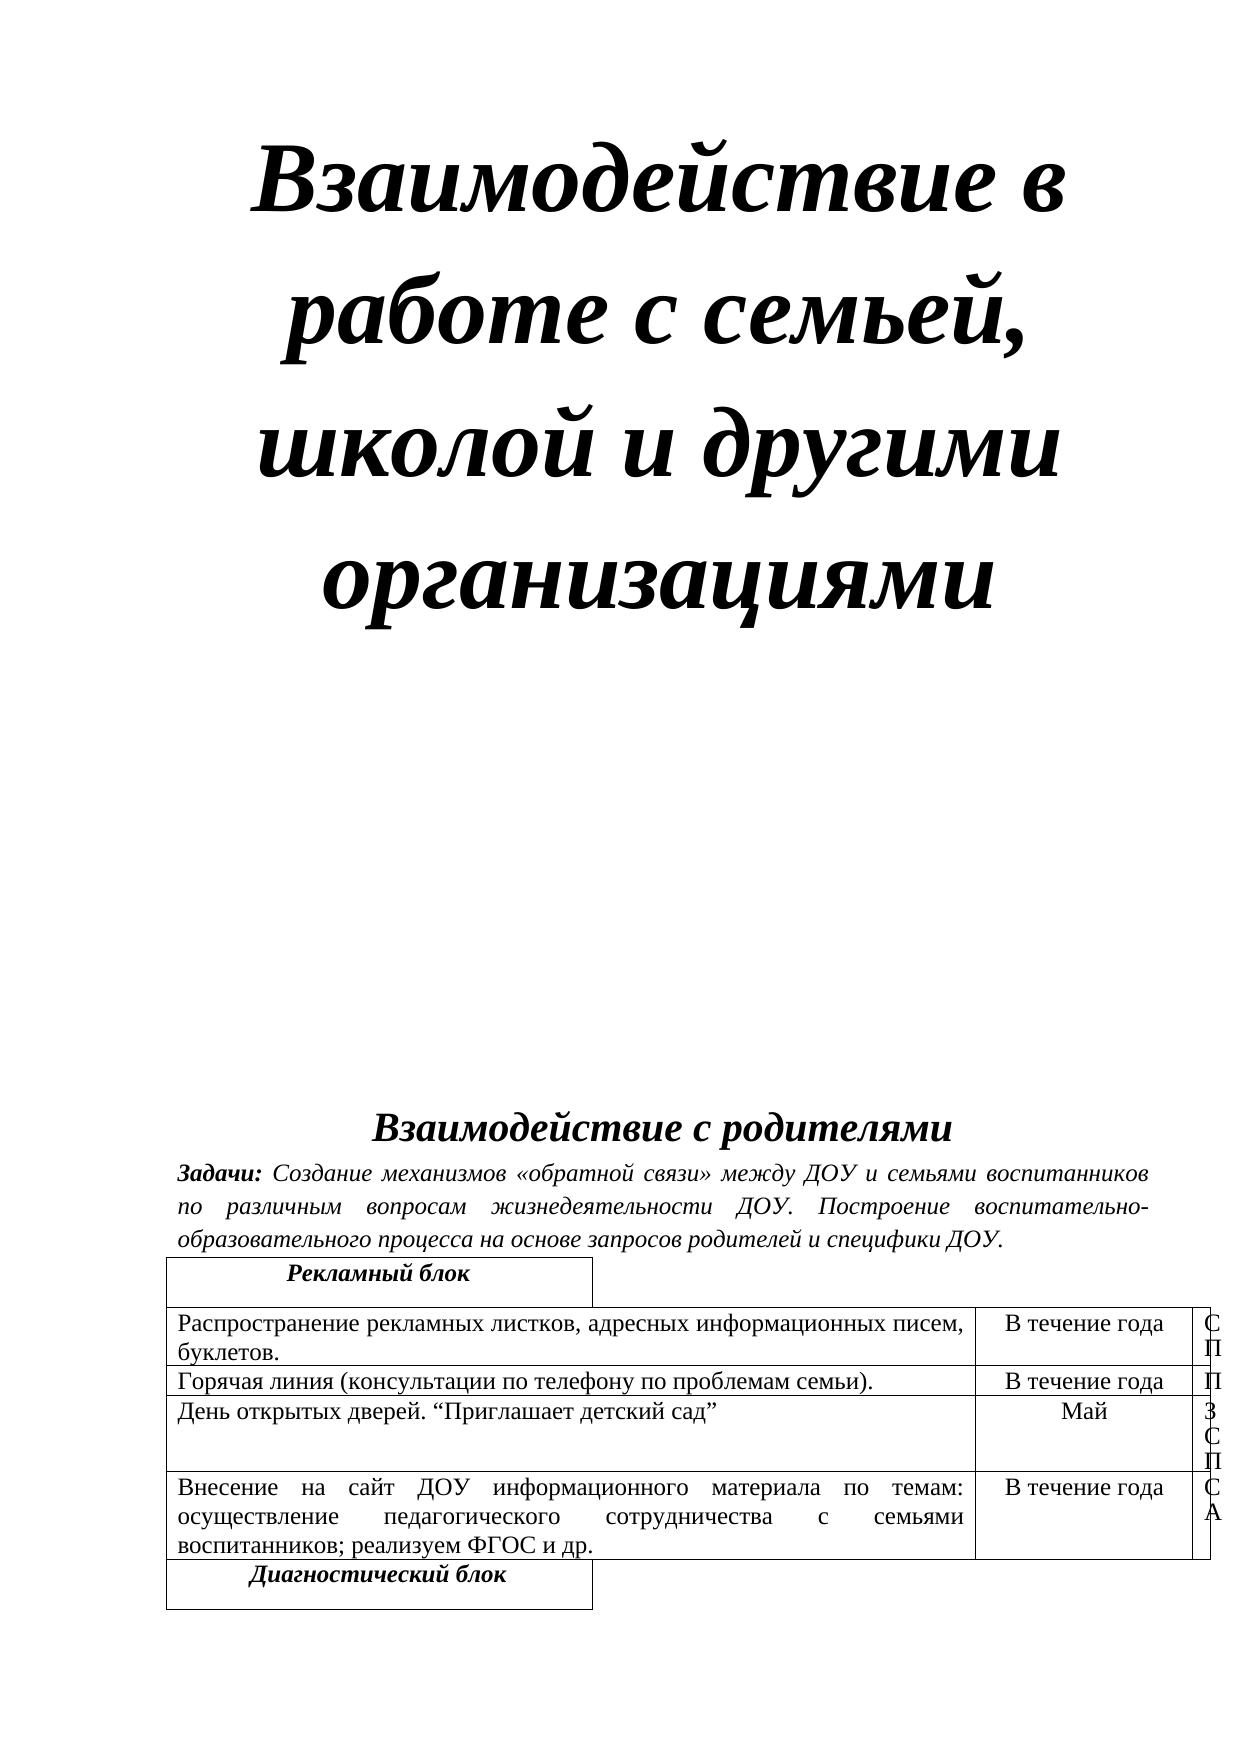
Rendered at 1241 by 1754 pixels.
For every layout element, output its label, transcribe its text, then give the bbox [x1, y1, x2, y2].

table_cell Диагностический блок [167, 1560, 592, 1608]
table_header Рекламный блок [167, 1258, 592, 1307]
table_cell В течение года [976, 1472, 1192, 1558]
table_cell Распространение рекламных листков, адресных информационных писем, буклетов. [167, 1308, 975, 1365]
table_cell Ст. вос - ль Антипенко Н.В. [1193, 1472, 1210, 1558]
table_cell В течение года [976, 1308, 1192, 1365]
text Задачи: Создание механизмов «обратной связи» между ДОУ и семьями воспитанников по различным вопросам жизнедеятельности ДОУ. Построение воспитательно- образовательного процесса на основе запросов родителей и специфики ДОУ. [177, 1158, 1152, 1253]
table_cell В течение года [976, 1366, 1192, 1395]
table_cell Горячая линия (консультации по телефону по проблемам семьи). [167, 1366, 975, 1395]
table_cell Ст. вос - ль Педагоги [1193, 1308, 1210, 1365]
table_cell Май [976, 1396, 1192, 1471]
text Взаимодействие в работе с семьей, школой и другими организациями [177, 118, 1152, 630]
table_header [593, 1257, 1211, 1307]
table_cell [593, 1560, 1211, 1608]
table_cell Педагоги [1193, 1366, 1210, 1395]
table_cell День открытых дверей. “Приглашает детский сад” [167, 1396, 975, 1471]
text Взаимодействие с родителями [177, 1103, 1152, 1151]
table_cell Внесение на сайт ДОУ информационного материала по темам: осуществление педагогического сотрудничества с семьями воспитанников; реализуем ФГОС и др. [167, 1472, 975, 1558]
table_cell Зав. МБДОУ Ст. вос - ль Педагоги [1193, 1396, 1210, 1471]
